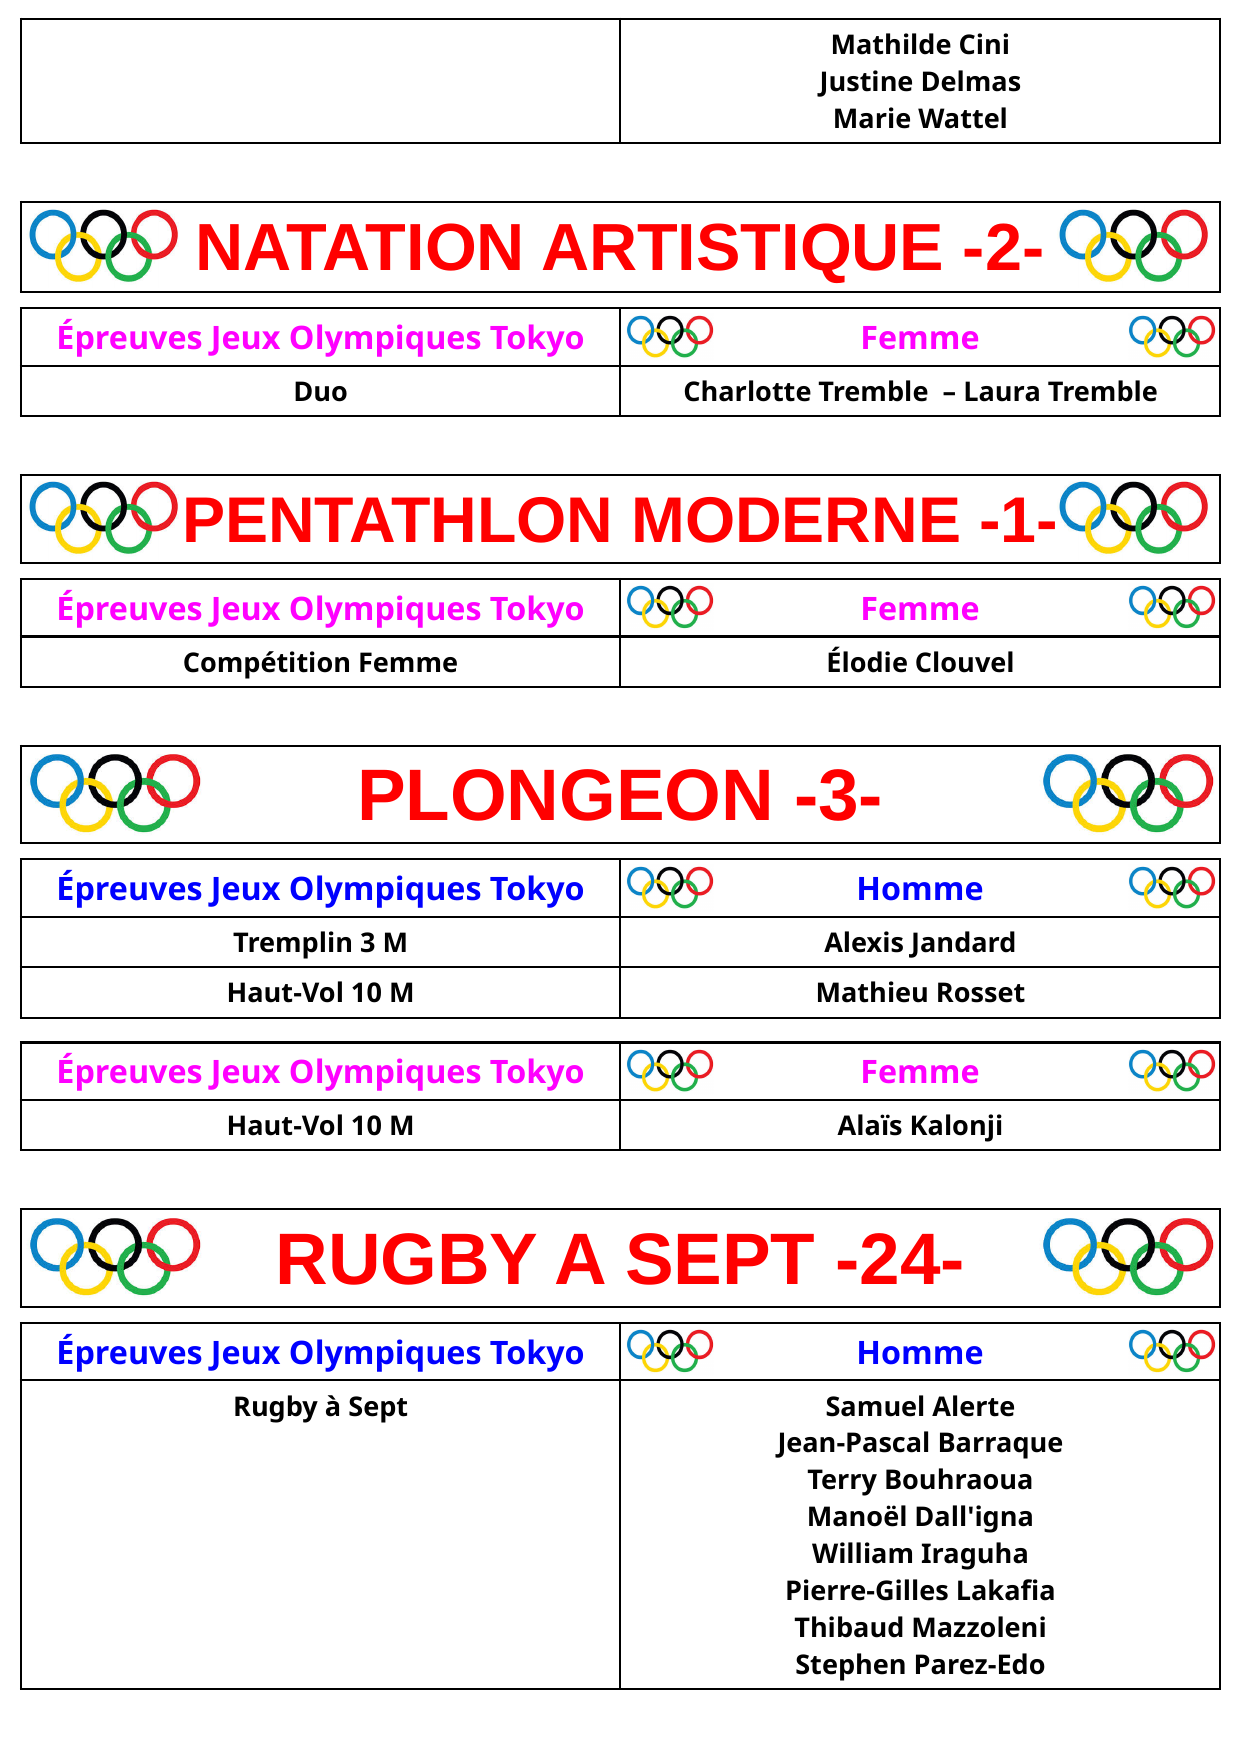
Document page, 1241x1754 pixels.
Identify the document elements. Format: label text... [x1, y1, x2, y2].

picture [26, 205, 180, 288]
table_header RUGBY A SEPT -24- [22, 1214, 1219, 1306]
table_cell Mathilde Cini Justine Delmas Marie Wattel [621, 20, 1219, 142]
table_header Épreuves Jeux Olympiques Tokyo [22, 860, 619, 916]
table_header Femme [621, 309, 1219, 364]
table_header Femme [621, 580, 1219, 635]
picture [1057, 205, 1211, 288]
table_header Homme [621, 1324, 1219, 1379]
table_header Épreuves Jeux Olympiques Tokyo [22, 1324, 619, 1379]
picture [1127, 864, 1217, 912]
table_header NATATION ARTISTIQUE -2- [22, 203, 1219, 291]
picture [625, 864, 715, 912]
table_header Homme [621, 860, 1219, 916]
table_header Épreuves Jeux Olympiques Tokyo [22, 1044, 619, 1099]
table_header Femme [621, 1048, 1219, 1099]
table_header PENTATHLON MODERNE -1- [22, 476, 1219, 562]
picture [625, 1327, 715, 1376]
table_cell Tremplin 3 M [22, 918, 619, 966]
table_cell Rugby à Sept [22, 1381, 619, 1688]
picture [26, 1213, 204, 1302]
table_cell Élodie Clouvel [621, 638, 1219, 686]
picture [26, 750, 204, 839]
picture [26, 477, 180, 560]
table_cell Duo [22, 367, 619, 415]
picture [625, 1047, 715, 1095]
table_cell Samuel Alerte Jean-Pascal Barraque Terry Bouhraoua Manoël Dall'igna William Iraguha Pierre-Gilles Lakafia Thibaud Mazzoleni Stephen Parez-Edo [621, 1381, 1219, 1688]
picture [1127, 1047, 1217, 1095]
table_cell [22, 20, 619, 142]
table_header Épreuves Jeux Olympiques Tokyo [22, 580, 619, 635]
picture [1057, 477, 1211, 560]
table_cell Compétition Femme [22, 638, 619, 686]
table_header Épreuves Jeux Olympiques Tokyo [22, 309, 619, 364]
picture [1127, 583, 1217, 632]
table_cell Alexis Jandard [621, 918, 1219, 966]
table_header PLONGEON -3- [22, 747, 1219, 838]
picture [625, 313, 715, 361]
picture [1127, 1327, 1217, 1376]
table_cell Alaïs Kalonji [621, 1101, 1219, 1149]
table_cell Charlotte Tremble – Laura Tremble [621, 367, 1219, 415]
table_cell Haut-Vol 10 M [22, 968, 619, 1017]
picture [1039, 1213, 1217, 1302]
picture [1127, 313, 1217, 361]
table_cell Haut-Vol 10 M [22, 1101, 619, 1149]
picture [1039, 750, 1217, 839]
table_cell Mathieu Rosset [621, 968, 1219, 1017]
picture [625, 583, 715, 632]
